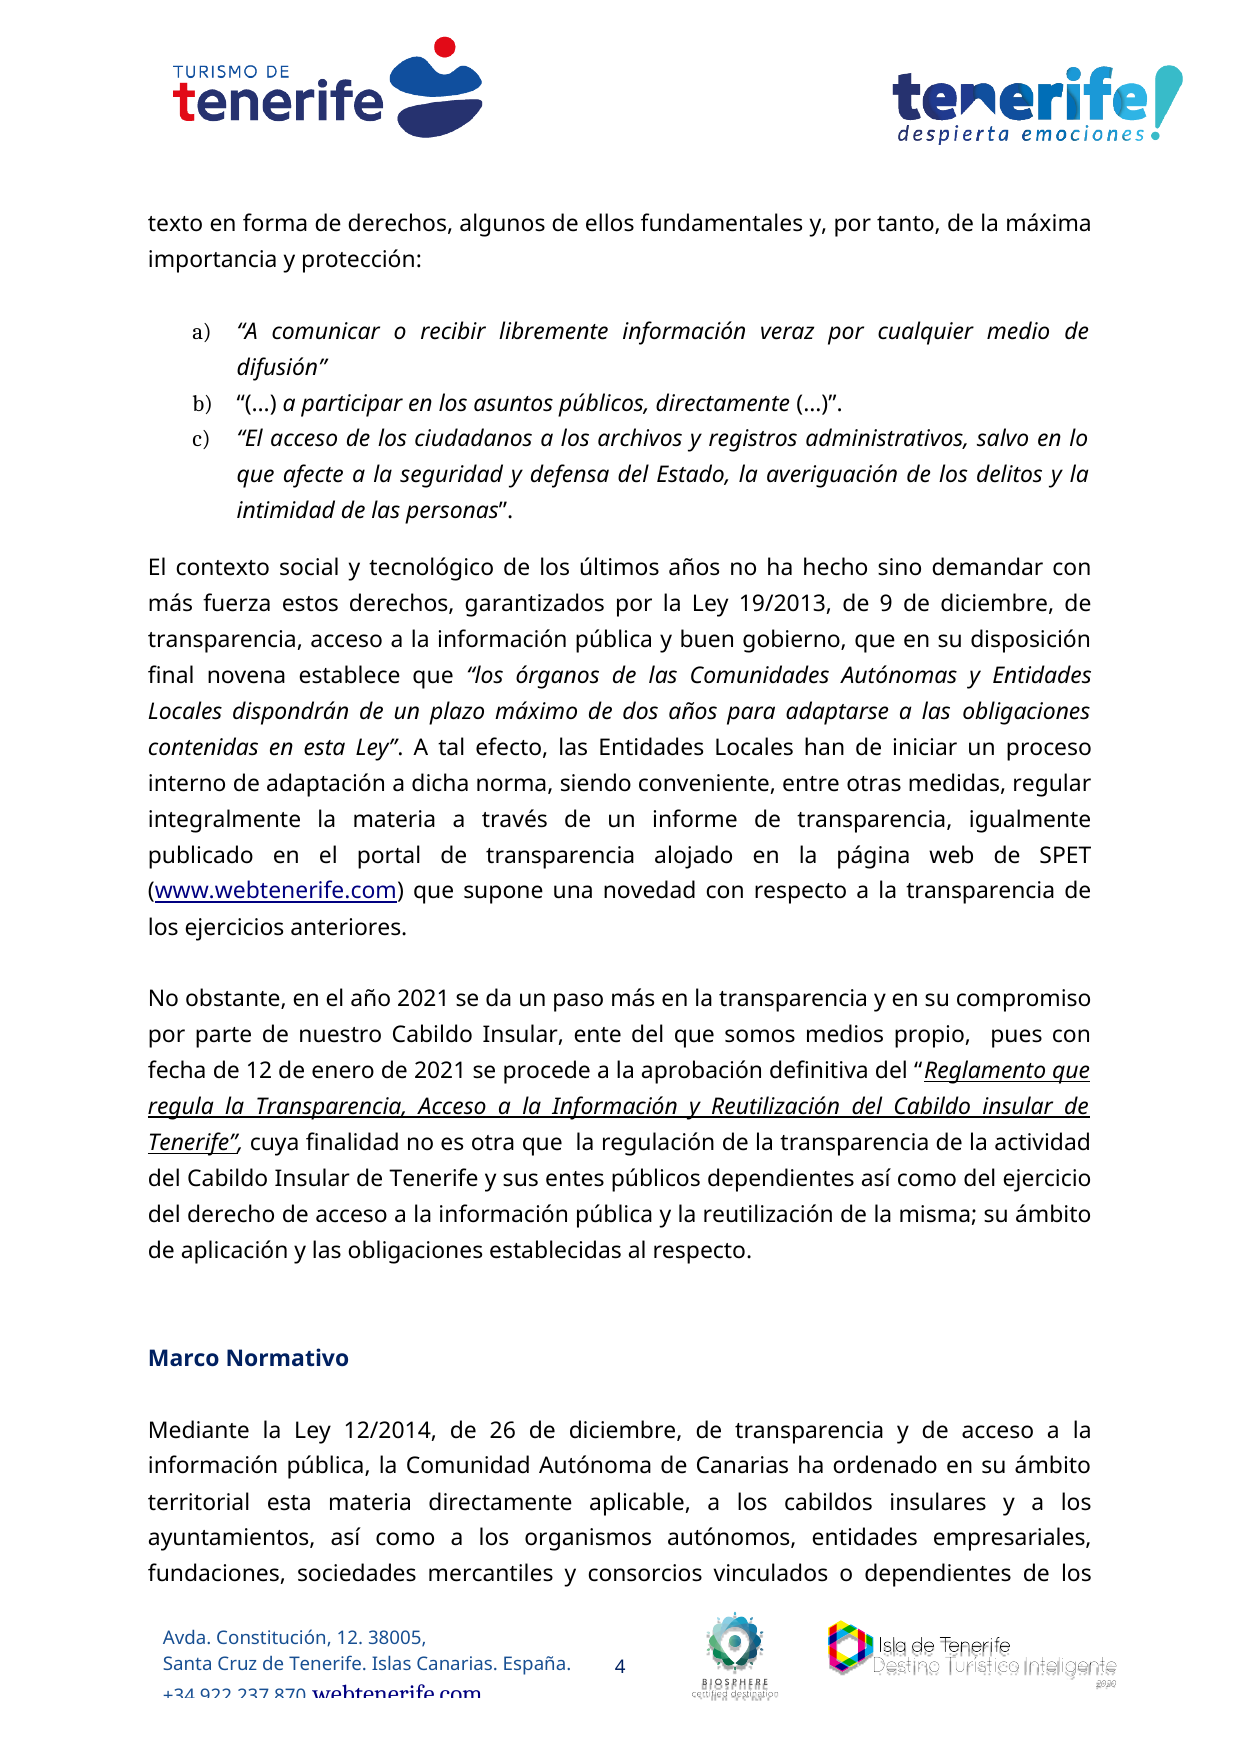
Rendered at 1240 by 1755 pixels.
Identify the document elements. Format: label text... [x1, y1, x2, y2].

text No obstante, en el año 2021 se da un paso más en la transparencia y en su compromiso por parte de nuestro Cabildo Insular, ente del que somos medios propio, pues con fecha de 12 de enero de 2021 se procede a la aprobación definitiva del “Reglamento que regula la Transparencia, Acceso a la Información y Reutilización del Cabildo insular de Tenerife”, cuya finalidad no es otra que la regulación de la transparencia de la actividad del Cabildo Insular de Tenerife y sus entes públicos dependientes así como del ejercicio del derecho de acceso a la información pública y la reutilización de la misma; su ámbito de aplicación y las obligaciones establecidas al respecto. [148, 982, 1093, 1265]
text Marco Normativo [148, 1342, 1093, 1373]
text Mediante la Ley 12/2014, de 26 de diciembre, de transparencia y de acceso a la información pública, la Comunidad Autónoma de Canarias ha ordenado en su ámbito territorial esta materia directamente aplicable, a los cabildos insulares y a los ayuntamientos, así como a los organismos autónomos, entidades empresariales, fundaciones, sociedades mercantiles y consorcios vinculados o dependientes de los [148, 1413, 1093, 1588]
list “El acceso de los ciudadanos a los archivos y registros administrativos, salvo en lo que afecte a la seguridad y defensa del Estado, la averiguación de los delitos y la intimidad de las personas”. [192, 422, 1093, 526]
list “(…) a participar en los asuntos públicos, directamente (…)”. [192, 386, 1093, 418]
text texto en forma de derechos, algunos de ellos fundamentales y, por tanto, de la máxima importancia y protección: [148, 207, 1093, 274]
list “A comunicar o recibir libremente información veraz por cualquier medio de difusión” [192, 314, 1093, 382]
text El contexto social y tecnológico de los últimos años no ha hecho sino demandar con más fuerza estos derechos, garantizados por la Ley 19/2013, de 9 de diciembre, de transparencia, acceso a la información pública y buen gobierno, que en su disposición final novena establece que “los órganos de las Comunidades Autónomas y Entidades Locales dispondrán de un plazo máximo de dos años para adaptarse a las obligaciones contenidas en esta Ley”. A tal efecto, las Entidades Locales han de iniciar un proceso interno de adaptación a dicha norma, siendo conveniente, entre otras medidas, regular integralmente la materia a través de un informe de transparencia, igualmente publicado en el portal de transparencia alojado en la página web de SPET (www.webtenerife.com) que supone una novedad con respecto a la transparencia de los ejercicios anteriores. [148, 551, 1093, 942]
